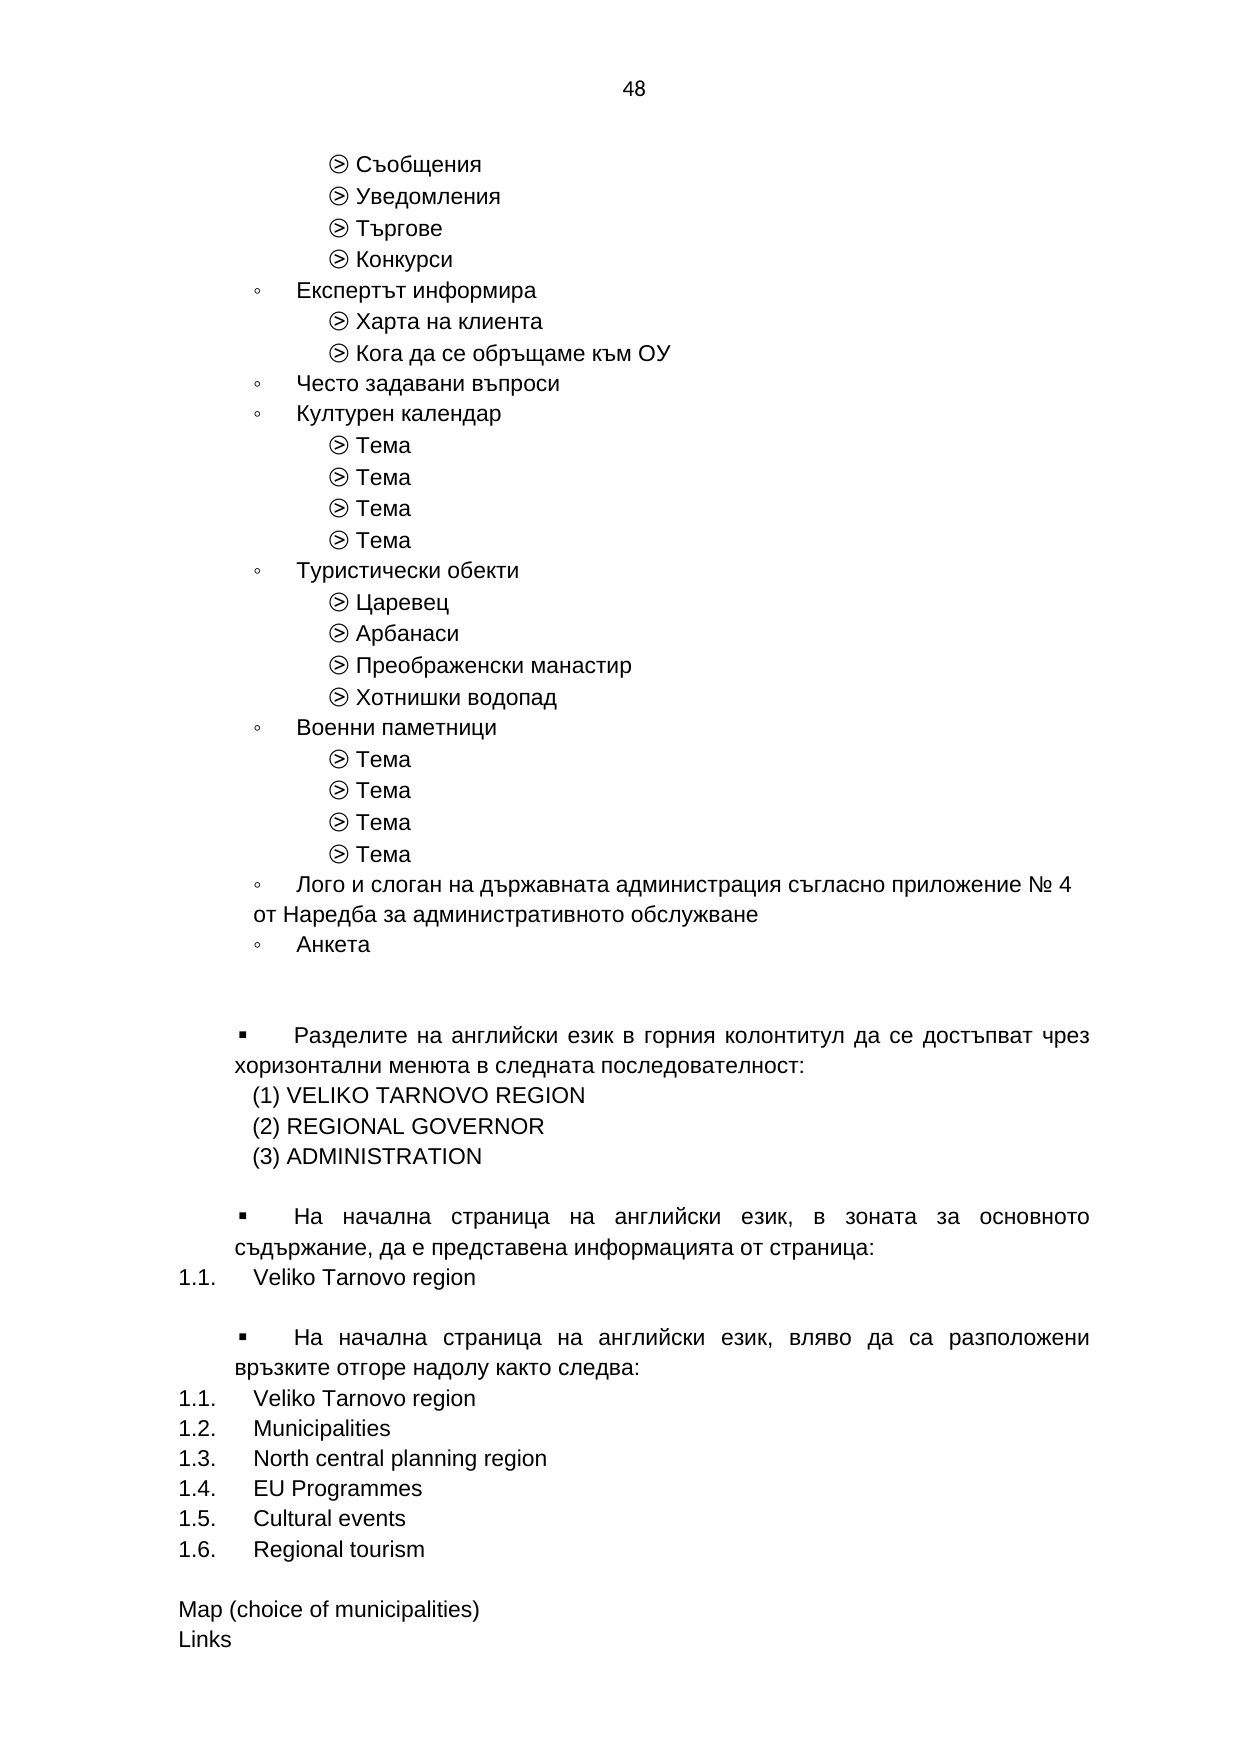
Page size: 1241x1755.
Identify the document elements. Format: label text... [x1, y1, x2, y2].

text 1.4. EU Programmes [178, 1475, 1090, 1502]
text ⧁ Хотнишки водопад [328, 682, 1090, 710]
text ◦ Туристически обекти [253, 557, 1090, 584]
text ◦ Лого и слоган на държавната администрация съгласно приложение № 4 от Наредба за административното обслужване [253, 871, 1090, 928]
text ⧁ Уведомления [328, 182, 1090, 209]
text ◦ Често задавани въпроси [253, 370, 1090, 397]
text ⧁ Тема [328, 431, 1090, 458]
text ⧁ Тема [328, 744, 1090, 772]
text ◦ Военни паметници [253, 714, 1090, 741]
text ◦ Анкета [253, 931, 1090, 958]
text 1.5. Cultural events [178, 1505, 1090, 1532]
text ⧁ Арбанаси [328, 619, 1090, 647]
text ⧁ Тема [328, 494, 1090, 522]
list Разделите на английски език в горния колонтитул да се достъпват чрез хоризонтални менюта в следната последователност: [178, 1022, 1090, 1079]
text 1.6. Regional tourism [178, 1536, 1090, 1562]
text ⧁ Тема [328, 808, 1090, 835]
text ◦ Културен календар [253, 400, 1090, 427]
list На начална страница на английски език, вляво да са разположени връзките отгоре надолу както следва: [178, 1324, 1090, 1381]
text ◦ Експертът информира [253, 277, 1090, 303]
text Links [178, 1626, 1090, 1653]
list На начална страница на английски език, в зоната за основното съдържание, да е представена информацията от страница: [178, 1203, 1090, 1260]
text (3) ADMINISTRATION [237, 1143, 1090, 1169]
text ⧁ Кога да се обръщаме към ОУ [328, 338, 1090, 366]
text ⧁ Харта на клиента [328, 307, 1090, 334]
text ⧁ Тема [328, 776, 1090, 804]
text ⧁ Конкурси [328, 245, 1090, 273]
text ⧁ Преображенски манастир [328, 651, 1090, 678]
text (2) REGIONAL GOVERNOR [237, 1113, 1090, 1139]
text Map (choice of municipalities) [178, 1596, 1090, 1622]
list Veliko Tarnovo region [178, 1384, 1090, 1411]
text (1) VELIKO TARNOVO REGION [237, 1082, 1090, 1109]
list Veliko Tarnovo region [178, 1264, 1090, 1290]
text 1.3. North central planning region [178, 1445, 1090, 1471]
text ⧁ Тема [328, 462, 1090, 490]
text ⧁ Тема [328, 839, 1090, 867]
text ⧁ Царевец [328, 587, 1090, 615]
text ⧁ Търгове [328, 213, 1090, 241]
list Municipalities [178, 1415, 1090, 1441]
text ⧁ Тема [328, 526, 1090, 553]
text ⧁ Съобщения [328, 150, 1090, 178]
